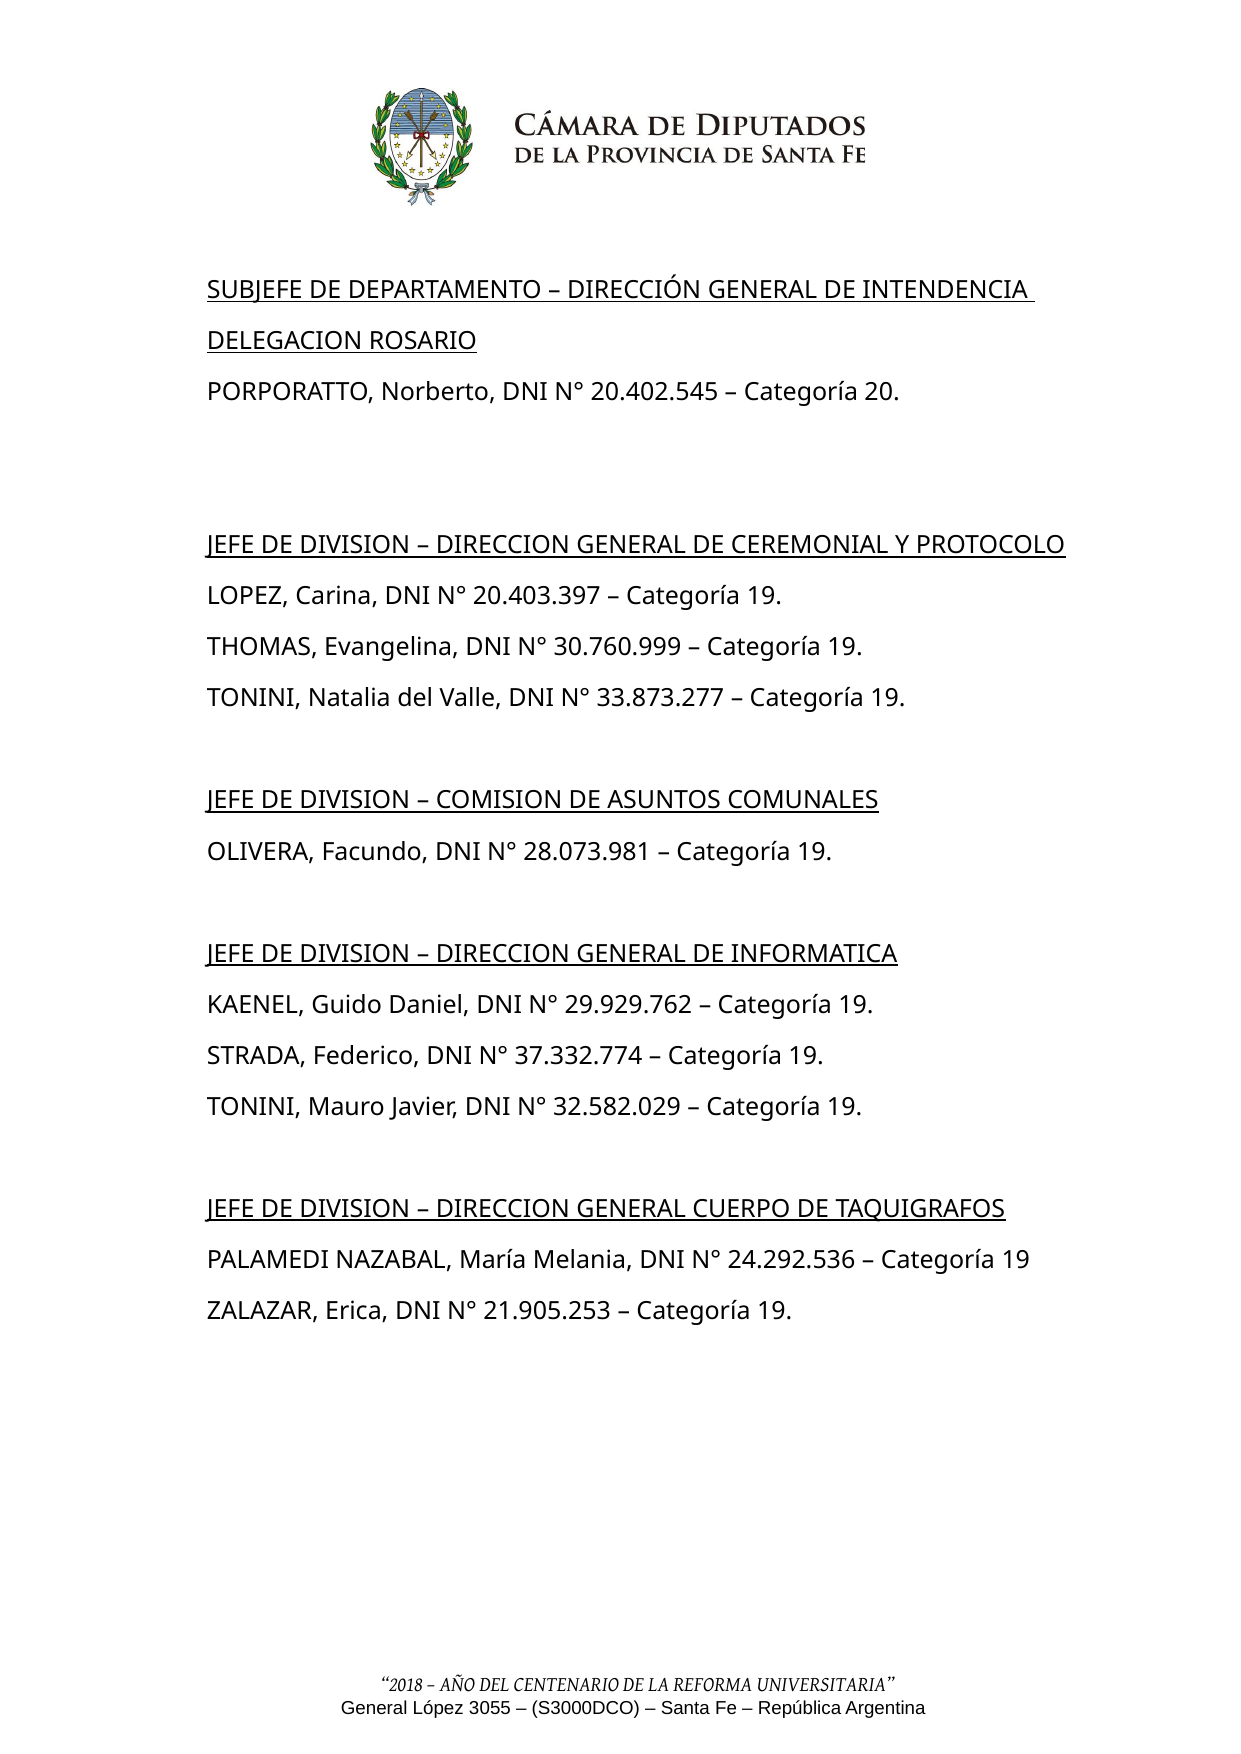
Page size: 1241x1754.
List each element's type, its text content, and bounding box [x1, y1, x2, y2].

text JEFE DE DIVISION – DIRECCION GENERAL CUERPO DE TAQUIGRAFOS [207, 1190, 1152, 1224]
text TONINI, Natalia del Valle, DNI N° 33.873.277 – Categoría 19. [207, 680, 1152, 714]
text JEFE DE DIVISION – COMISION DE ASUNTOS COMUNALES [207, 782, 1152, 816]
text OLIVERA, Facundo, DNI N° 28.073.981 – Categoría 19. [207, 833, 1152, 867]
text STRADA, Federico, DNI N° 37.332.774 – Categoría 19. [207, 1037, 1152, 1071]
text PALAMEDI NAZABAL, María Melania, DNI N° 24.292.536 – Categoría 19 [207, 1241, 1152, 1276]
text JEFE DE DIVISION – DIRECCION GENERAL DE CEREMONIAL Y PROTOCOLO [207, 527, 1152, 561]
picture [370, 88, 866, 210]
text ZALAZAR, Erica, DNI N° 21.905.253 – Categoría 19. [207, 1292, 1152, 1327]
text THOMAS, Evangelina, DNI N° 30.760.999 – Categoría 19. [207, 629, 1152, 663]
text PORPORATTO, Norberto, DNI N° 20.402.545 – Categoría 20. [207, 374, 1152, 408]
text JEFE DE DIVISION – DIRECCION GENERAL DE INFORMATICA [207, 935, 1152, 969]
text SUBJEFE DE DEPARTAMENTO – DIRECCIÓN GENERAL DE INTENDENCIA DELEGACION ROSARIO [207, 272, 1152, 357]
text LOPEZ, Carina, DNI N° 20.403.397 – Categoría 19. [207, 578, 1152, 612]
text KAENEL, Guido Daniel, DNI N° 29.929.762 – Categoría 19. [207, 986, 1152, 1020]
text TONINI, Mauro Javier, DNI N° 32.582.029 – Categoría 19. [207, 1088, 1152, 1122]
